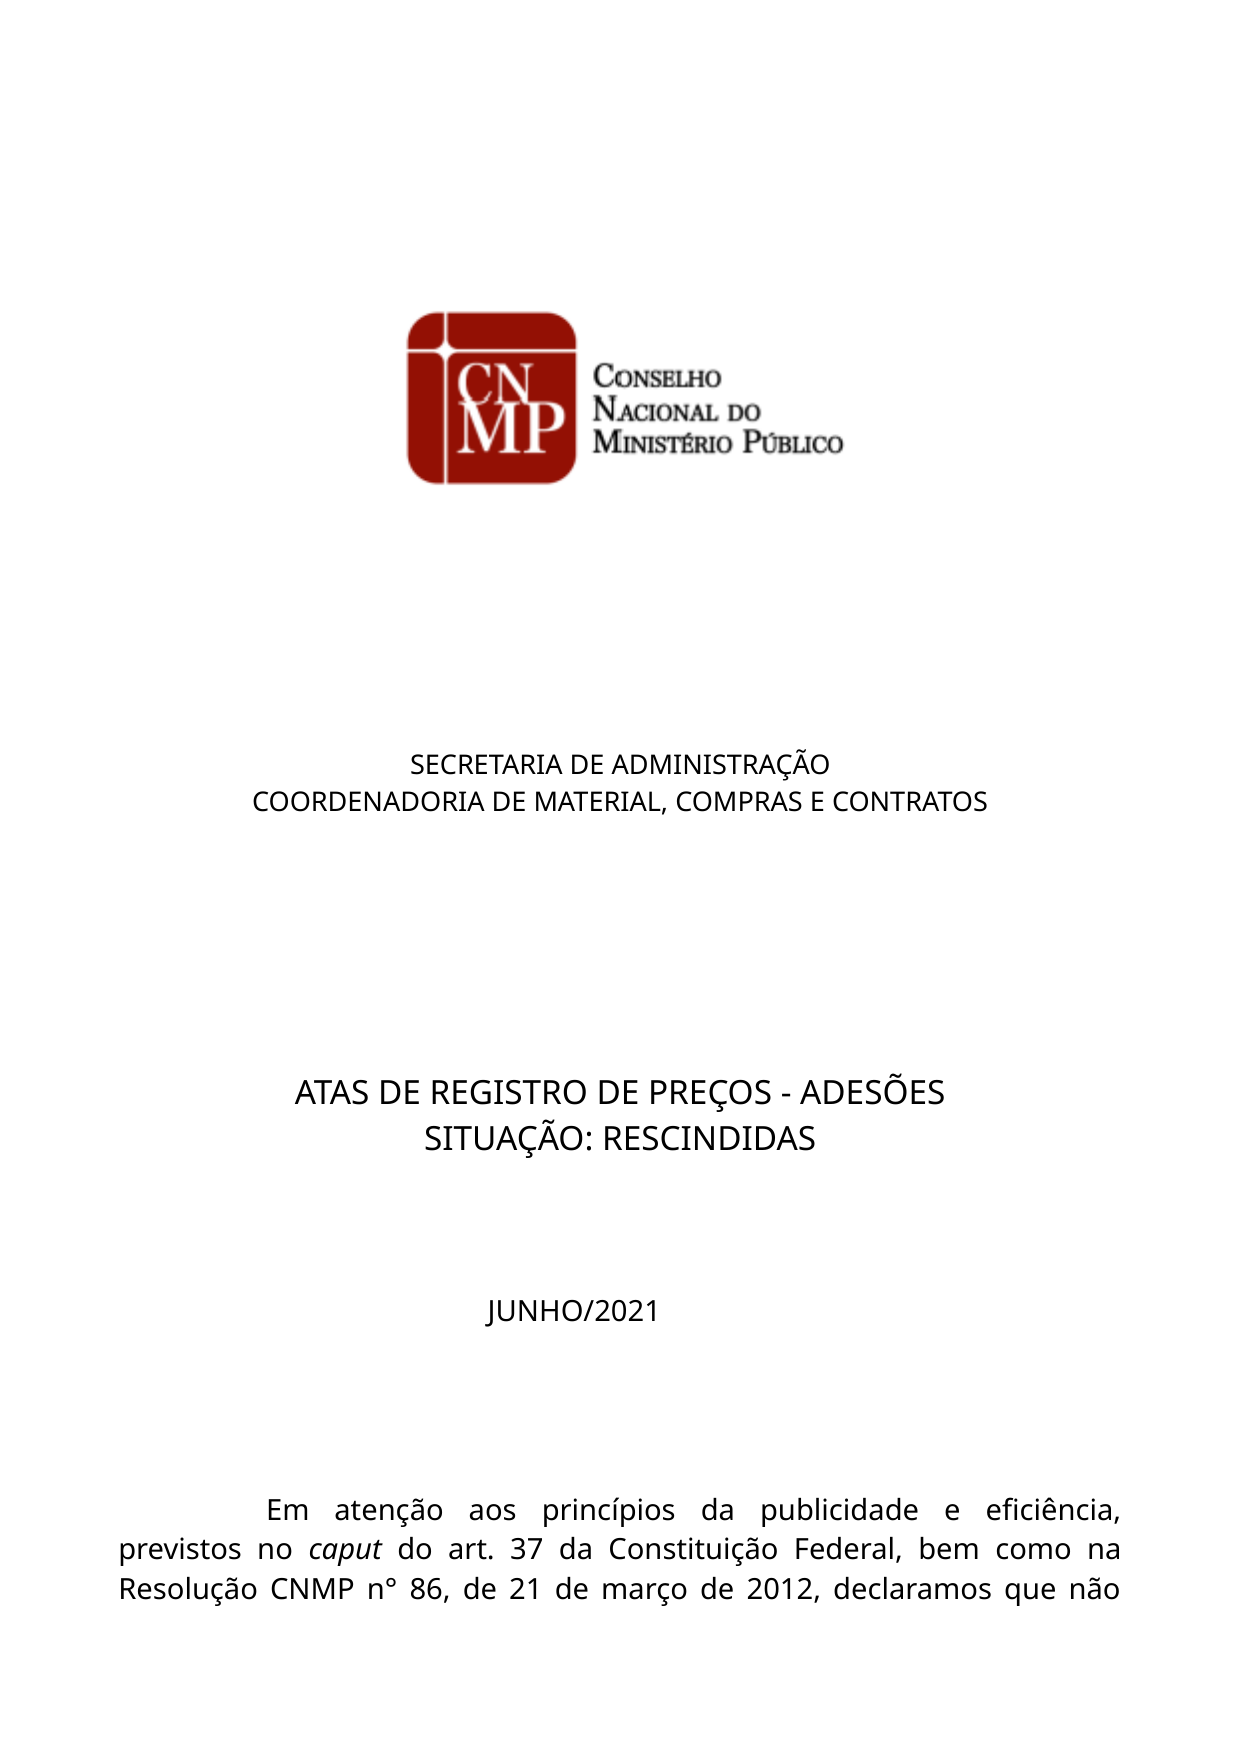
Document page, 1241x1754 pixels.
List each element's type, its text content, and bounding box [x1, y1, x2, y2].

text JUNHO/2021 [413, 1290, 1122, 1330]
text COORDENADORIA DE MATERIAL, COMPRAS E CONTRATOS [118, 782, 1122, 819]
text ATAS DE REGISTRO DE PREÇOS - ADESÕES [118, 1069, 1122, 1114]
text SITUAÇÃO: RESCINDIDAS [118, 1114, 1122, 1160]
text Em atenção aos princípios da publicidade e eficiência, previstos no caput do art. 37 da Constituição Federal, bem como na Resolução CNMP n° 86, de 21 de março de 2012, declaramos que não [118, 1489, 1122, 1608]
text SECRETARIA DE ADMINISTRAÇÃO [118, 746, 1122, 782]
